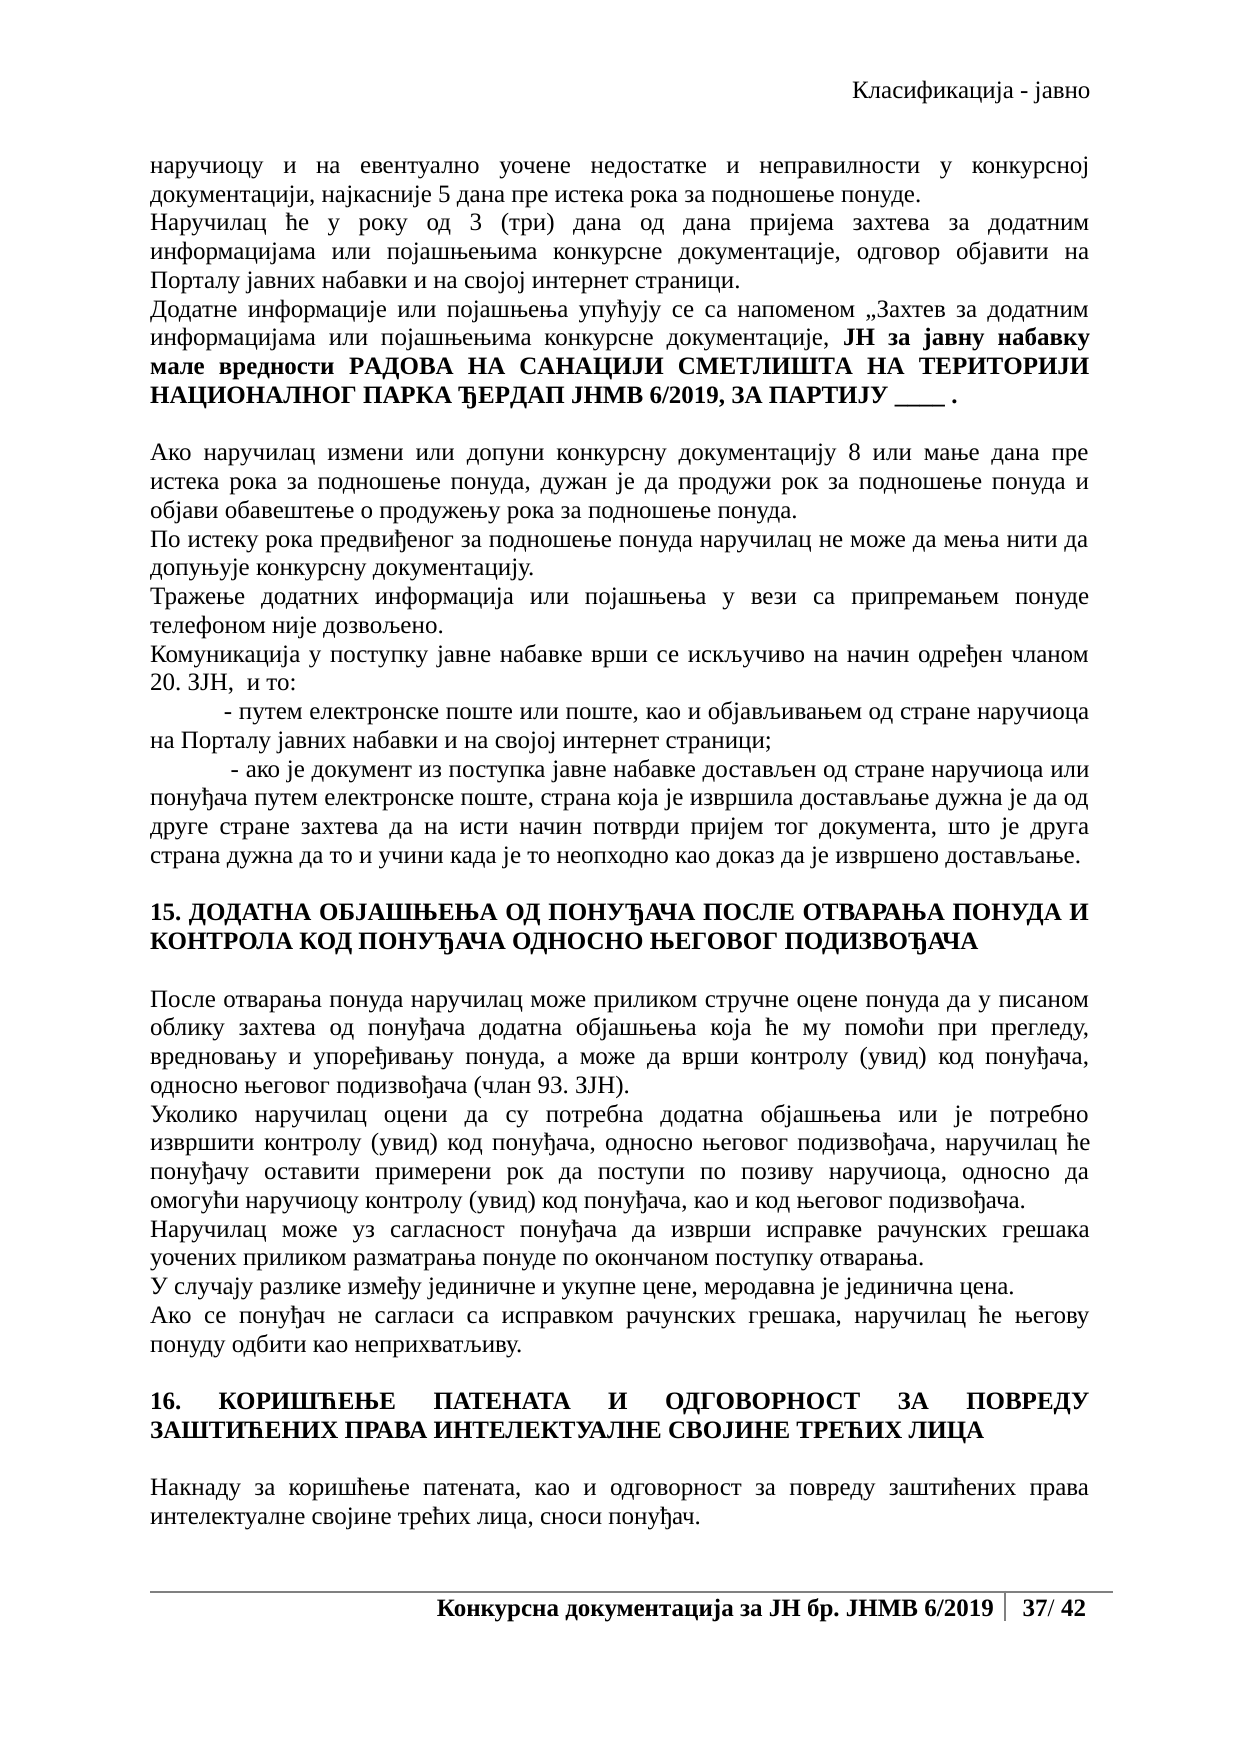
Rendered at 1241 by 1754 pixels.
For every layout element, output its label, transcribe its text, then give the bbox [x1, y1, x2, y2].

text Накнаду за коришћење патената, као и одговорност за повреду заштићених права интелектуалне својине трећих лица, сноси понуђач. [150, 1472, 1090, 1530]
text У случају разлике између јединичне и укупне цене, меродавна је јединична цена. [150, 1271, 1090, 1300]
text Наручилац ће у року од 3 (три) дана од дана пријема захтева за додатним информацијама или појашњењима конкурсне документације, одговор објавити на Порталу јавних набавки и на својој интернет страници. [150, 207, 1090, 294]
text Уколико наручилац оцени да су потребна додатна објашњења или је потребно извршити контролу (увид) код понуђача, односно његовог подизвођача, наручилац ће понуђачу оставити примерени рок да поступи по позиву наручиоца, односно да омогући наручиоцу контролу (увид) код понуђача, као и код његовог подизвођача. [150, 1099, 1090, 1214]
text 16. КОРИШЋЕЊЕ ПАТЕНАТА И ОДГОВОРНОСТ ЗА ПОВРЕДУ ЗАШТИЋЕНИХ ПРАВА ИНТЕЛЕКТУАЛНЕ СВОЈИНЕ ТРЕЋИХ ЛИЦА [150, 1386, 1090, 1444]
text - ако је документ из поступка јавне набавке достављен од стране наручиоца или понуђача путем електронске поште, страна која је извршила достављање дужна је да од друге стране захтева да на исти начин потврди пријем тог документа, што је друга страна дужна да то и учини када је то неопходно као доказ да је извршено достављање. [150, 754, 1090, 869]
text Ако се понуђач не сагласи са исправком рачунских грешака, наручилац ће његову понуду одбити као неприхватљиву. [150, 1300, 1090, 1357]
text Тражење додатних информација или појашњења у вези са припремањем понуде телефоном није дозвољено. [150, 581, 1090, 639]
text Комуникација у поступку јавне набавке врши се искључиво на начин одређен чланом 20. ЗЈН, и то: [150, 639, 1090, 696]
text После отварања понуда наручилац може приликом стручне оцене понуда да у писаном облику захтева од понуђача додатна објашњења која ће му помоћи при прегледу, вредновању и упоређивању понуда, а може да врши контролу (увид) код понуђача, односно његовог подизвођача (члан 93. ЗЈН). [150, 984, 1090, 1099]
text По истеку рока предвиђеног за подношење понуда наручилац не може да мења нити да допуњује конкурсну документацију. [150, 524, 1090, 581]
text Додатне информације или појашњења упућују се са напоменом „Захтев за додатним информацијама или појашњењима конкурсне документације, ЈН за јавну набавку мале вредности РАДОВА НА САНАЦИЈИ СМЕТЛИШТА НА ТЕРИТОРИЈИ НАЦИОНАЛНОГ ПАРКА ЂЕРДАП ЈНМВ 6/2019, ЗА ПАРТИЈУ ____ . [150, 294, 1090, 409]
text 15. ДОДАТНА ОБЈАШЊЕЊА ОД ПОНУЂАЧА ПОСЛЕ ОТВАРАЊА ПОНУДА И КОНТРОЛА КОД ПОНУЂАЧА ОДНОСНО ЊЕГОВОГ ПОДИЗВОЂАЧА [150, 897, 1090, 955]
text Ако наручилац измени или допуни конкурсну документацију 8 или мање дана пре истека рока за подношење понуда, дужан је да продужи рок за подношење понуда и објави обавештење о продужењу рока за подношење понуда. [150, 437, 1090, 524]
text - путем електронске поште или поште, као и објављивањем од стране наручиоца на Порталу јавних набавки и на својој интернет страници; [150, 696, 1090, 754]
text наручиоцу и на евентуално уочене недостатке и неправилности у конкурсној документацији, најкасније 5 дана пре истека рока за подношење понуде. [150, 150, 1090, 207]
text Наручилац може уз сагласност понуђача да изврши исправке рачунских грешака уочених приликом разматрања понуде по окончаном поступку отварања. [150, 1214, 1090, 1271]
